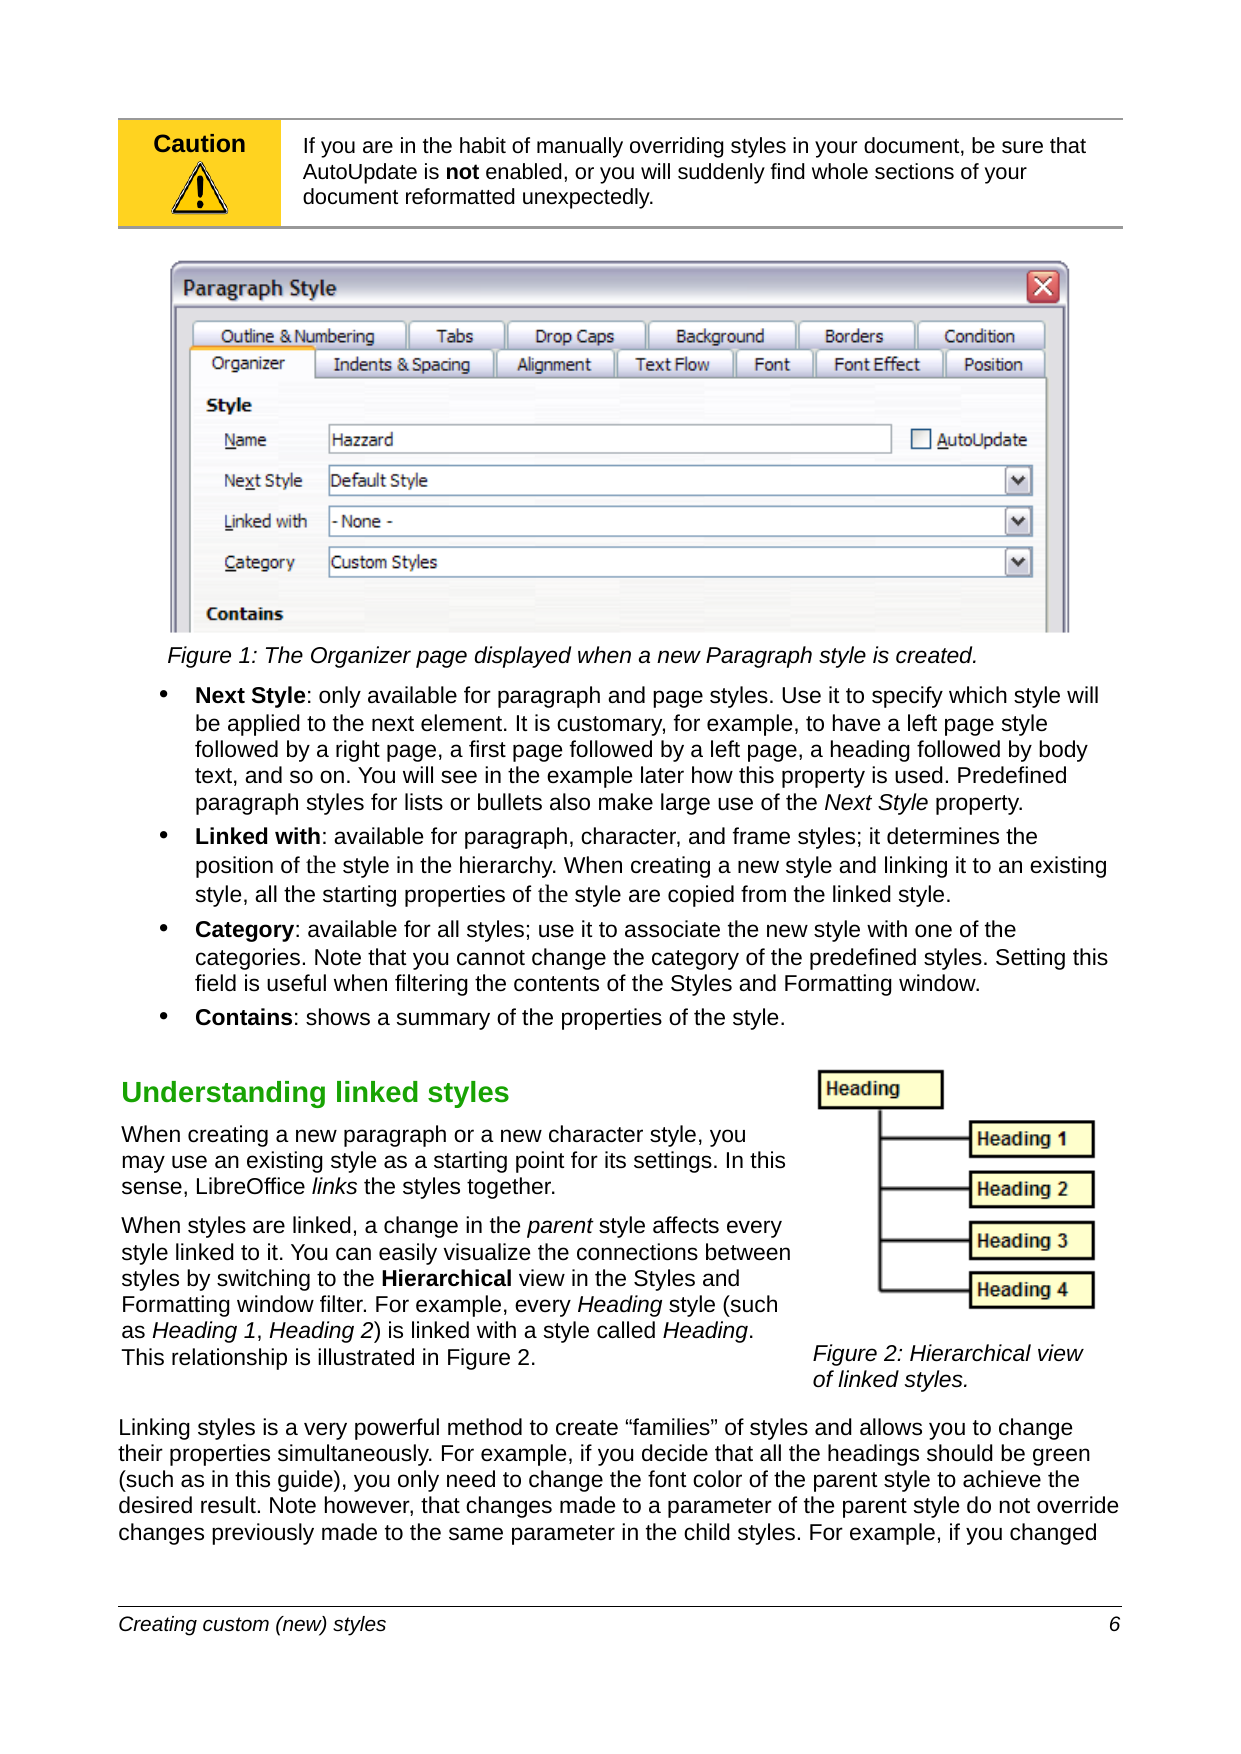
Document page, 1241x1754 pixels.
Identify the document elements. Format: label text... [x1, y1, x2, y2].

table_header Caution [118, 120, 281, 226]
list Next Style: only available for paragraph and page styles. Use it to specify which style will be applied to the next element. It is customary, for example, to have a left page style followed by a right page, a first page followed by a left page, a heading followed by body text, and so on. You will see in the example later how this property is used. Predefined paragraph styles for lists or bullets also make large use of the Next Style property. [156, 681, 1122, 815]
table_header [798, 1062, 1120, 1396]
text Figure 1: The Organizer page displayed when a new Paragraph style is created. [167, 642, 1073, 668]
picture [167, 258, 1074, 636]
table_header If you are in the habit of manually overriding styles in your document, be sure that AutoUpdate is not enabled, or you will suddenly find whole sections of your document reformatted unexpectedly. [281, 120, 1122, 226]
text Linking styles is a very powerful method to create “families” of styles and allows you to change their properties simultaneously. For example, if you decide that all the headings should be green (such as in this guide), you only need to change the font color of the parent style to achieve the desired result. Note however, that changes made to a parameter of the parent style do not override changes previously made to the same parameter in the child styles. For example, if you changed [118, 1413, 1122, 1545]
list Linked with: available for paragraph, character, and frame styles; it determines the position of the style in the hierarchy. When creating a new style and linking it to an existing style, all the starting properties of the style are copied from the linked style. [156, 821, 1122, 908]
picture [812, 1064, 1103, 1317]
table_header Understanding linked styles When creating a new paragraph or a new character style, you may use an existing style as a starting point for its settings. In this sense, LibreOffice links the styles together. When styles are linked, a change in the parent style affects every style linked to it. You can easily visualize the connections between styles by switching to the Hierarchical view in the Styles and Formatting window filter. For example, every Heading style (such as Heading 1, Heading 2) is linked with a style called Heading. This relationship is illustrated in Figure 2. [118, 1062, 798, 1396]
picture [167, 157, 232, 218]
list Contains: shows a summary of the properties of the style. [156, 1002, 1122, 1032]
list Category: available for all styles; use it to associate the new style with one of the categories. Note that you cannot change the category of the predefined styles. Setting this field is useful when filtering the contents of the Styles and Formatting window. [156, 914, 1122, 996]
